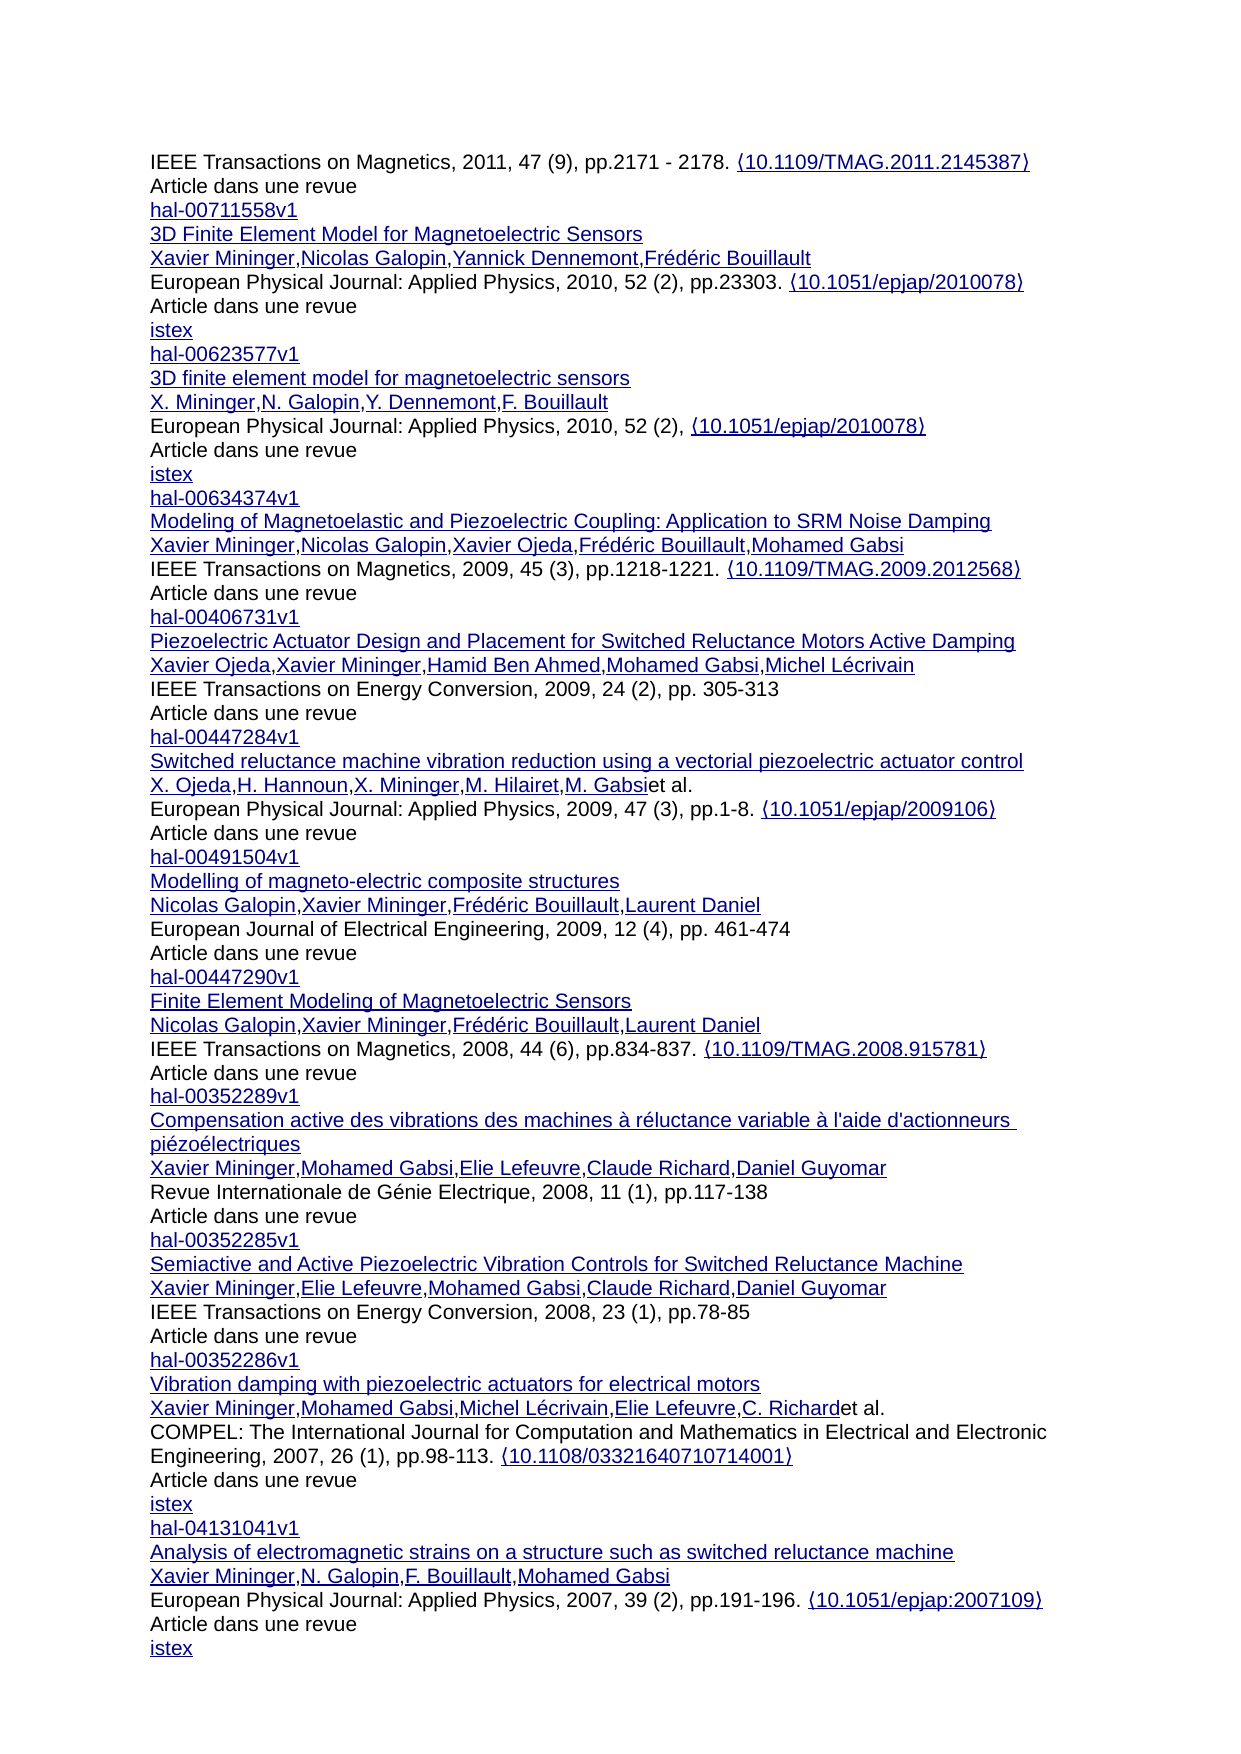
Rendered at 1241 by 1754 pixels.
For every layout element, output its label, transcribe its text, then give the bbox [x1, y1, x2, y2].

table_cell 3D finite element model for magnetoelectric sensors X. Mininger,N. Galopin,Y. Dennemont,F. Bouillault European Physical Journal: Applied Physics, 2010, 52 (2), ⟨10.1051/epjap/2010078⟩ Article dans une revue istex hal-00634374v1 [150, 366, 1090, 509]
table_cell Finite Element Modeling of Magnetoelectric Sensors Nicolas Galopin,Xavier Mininger,Frédéric Bouillault,Laurent Daniel IEEE Transactions on Magnetics, 2008, 44 (6), pp.834-837. ⟨10.1109/TMAG.2008.915781⟩ Article dans une revue hal-00352289v1 [150, 989, 1090, 1108]
table_cell 3D Finite Element Model for Magnetoelectric Sensors Xavier Mininger,Nicolas Galopin,Yannick Dennemont,Frédéric Bouillault European Physical Journal: Applied Physics, 2010, 52 (2), pp.23303. ⟨10.1051/epjap/2010078⟩ Article dans une revue istex hal-00623577v1 [150, 222, 1090, 366]
table_cell Compensation active des vibrations des machines à réluctance variable à l'aide d'actionneurs piézoélectriques Xavier Mininger,Mohamed Gabsi,Elie Lefeuvre,Claude Richard,Daniel Guyomar Revue Internationale de Génie Electrique, 2008, 11 (1), pp.117-138 Article dans une revue hal-00352285v1 [150, 1108, 1090, 1252]
table_cell Modelling of magneto-electric composite structures Nicolas Galopin,Xavier Mininger,Frédéric Bouillault,Laurent Daniel European Journal of Electrical Engineering, 2009, 12 (4), pp. 461-474 Article dans une revue hal-00447290v1 [150, 869, 1090, 988]
table_cell Switched reluctance machine vibration reduction using a vectorial piezoelectric actuator control X. Ojeda,H. Hannoun,X. Mininger,M. Hilairet,M. Gabsiet al. European Physical Journal: Applied Physics, 2009, 47 (3), pp.1-8. ⟨10.1051/epjap/2009106⟩ Article dans une revue hal-00491504v1 [150, 749, 1090, 869]
table_cell Analysis of electromagnetic strains on a structure such as switched reluctance machine Xavier Mininger,N. Galopin,F. Bouillault,Mohamed Gabsi European Physical Journal: Applied Physics, 2007, 39 (2), pp.191-196. ⟨10.1051/epjap:2007109⟩ Article dans une revue istex [150, 1540, 1090, 1659]
table_cell Semiactive and Active Piezoelectric Vibration Controls for Switched Reluctance Machine Xavier Mininger,Elie Lefeuvre,Mohamed Gabsi,Claude Richard,Daniel Guyomar IEEE Transactions on Energy Conversion, 2008, 23 (1), pp.78-85 Article dans une revue hal-00352286v1 [150, 1252, 1090, 1372]
table_cell Modeling of Magnetoelastic and Piezoelectric Coupling: Application to SRM Noise Damping Xavier Mininger,Nicolas Galopin,Xavier Ojeda,Frédéric Bouillault,Mohamed Gabsi IEEE Transactions on Magnetics, 2009, 45 (3), pp.1218-1221. ⟨10.1109/TMAG.2009.2012568⟩ Article dans une revue hal-00406731v1 [150, 509, 1090, 629]
table_cell IEEE Transactions on Magnetics, 2011, 47 (9), pp.2171 - 2178. ⟨10.1109/TMAG.2011.2145387⟩ Article dans une revue hal-00711558v1 [150, 150, 1090, 222]
table_cell Vibration damping with piezoelectric actuators for electrical motors Xavier Mininger,Mohamed Gabsi,Michel Lécrivain,Elie Lefeuvre,C. Richardet al. COMPEL: The International Journal for Computation and Mathematics in Electrical and Electronic Engineering, 2007, 26 (1), pp.98-113. ⟨10.1108/03321640710714001⟩ Article dans une revue istex hal-04131041v1 [150, 1372, 1090, 1539]
table_cell Piezoelectric Actuator Design and Placement for Switched Reluctance Motors Active Damping Xavier Ojeda,Xavier Mininger,Hamid Ben Ahmed,Mohamed Gabsi,Michel Lécrivain IEEE Transactions on Energy Conversion, 2009, 24 (2), pp. 305-313 Article dans une revue hal-00447284v1 [150, 629, 1090, 749]
